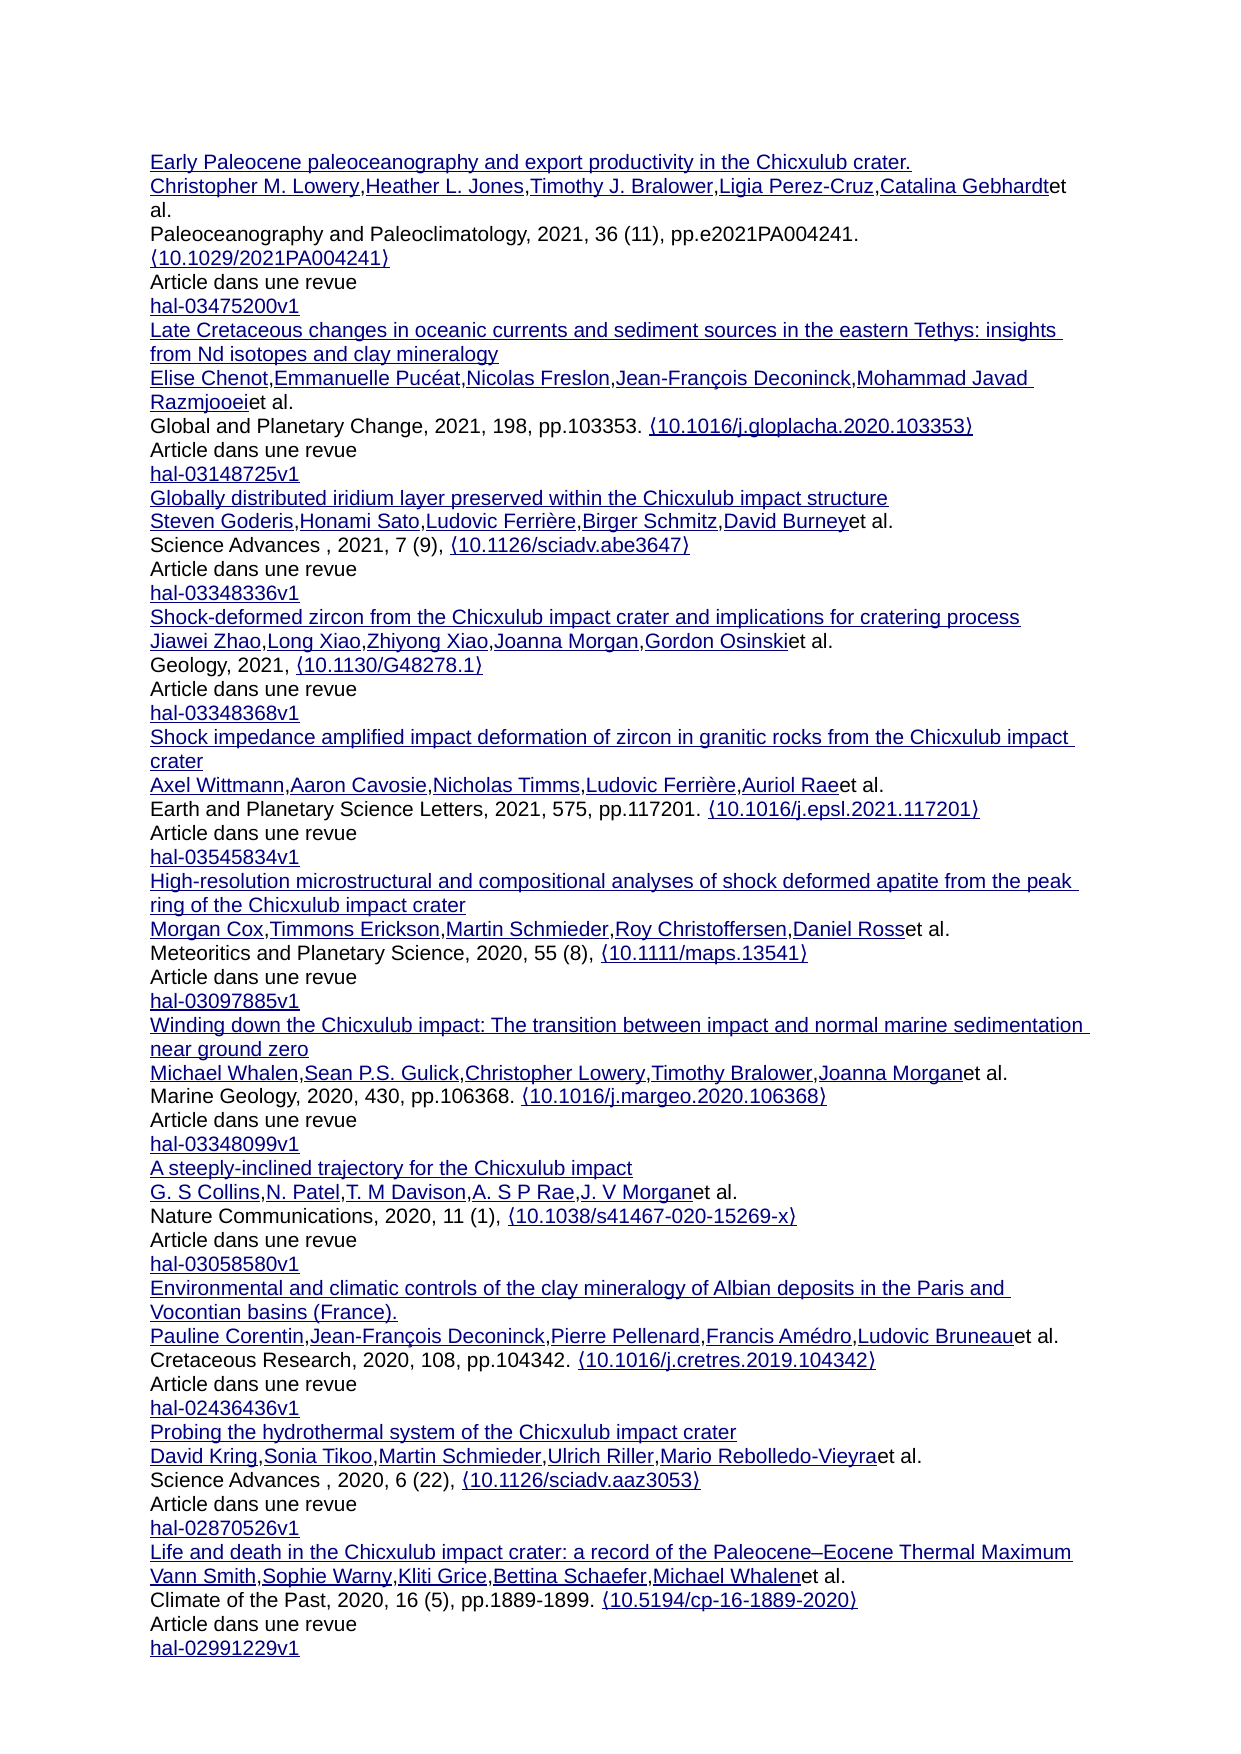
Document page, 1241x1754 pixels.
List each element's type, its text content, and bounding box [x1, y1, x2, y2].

table_cell Life and death in the Chicxulub impact crater: a record of the Paleocene–Eocene Thermal Maximum Vann Smith,Sophie Warny,Kliti Grice,Bettina Schaefer,Michael Whalenet al. Climate of the Past, 2020, 16 (5), pp.1889-1899. ⟨10.5194/cp-16-1889-2020⟩ Article dans une revue hal-02991229v1 [150, 1540, 1090, 1659]
table_cell High‐resolution microstructural and compositional analyses of shock deformed apatite from the peak ring of the Chicxulub impact crater Morgan Cox,Timmons Erickson,Martin Schmieder,Roy Christoffersen,Daniel Rosset al. Meteoritics and Planetary Science, 2020, 55 (8), ⟨10.1111/maps.13541⟩ Article dans une revue hal-03097885v1 [150, 869, 1090, 1012]
table_cell Shock-deformed zircon from the Chicxulub impact crater and implications for cratering process Jiawei Zhao,Long Xiao,Zhiyong Xiao,Joanna Morgan,Gordon Osinskiet al. Geology, 2021, ⟨10.1130/G48278.1⟩ Article dans une revue hal-03348368v1 [150, 605, 1090, 725]
table_cell Probing the hydrothermal system of the Chicxulub impact crater David Kring,Sonia Tikoo,Martin Schmieder,Ulrich Riller,Mario Rebolledo-Vieyraet al. Science Advances , 2020, 6 (22), ⟨10.1126/sciadv.aaz3053⟩ Article dans une revue hal-02870526v1 [150, 1420, 1090, 1539]
table_cell Globally distributed iridium layer preserved within the Chicxulub impact structure Steven Goderis,Honami Sato,Ludovic Ferrière,Birger Schmitz,David Burneyet al. Science Advances , 2021, 7 (9), ⟨10.1126/sciadv.abe3647⟩ Article dans une revue hal-03348336v1 [150, 485, 1090, 605]
table_cell Environmental and climatic controls of the clay mineralogy of Albian deposits in the Paris and Vocontian basins (France). Pauline Corentin,Jean-François Deconinck,Pierre Pellenard,Francis Amédro,Ludovic Bruneauet al. Cretaceous Research, 2020, 108, pp.104342. ⟨10.1016/j.cretres.2019.104342⟩ Article dans une revue hal-02436436v1 [150, 1276, 1090, 1420]
table_cell Early Paleocene paleoceanography and export productivity in the Chicxulub crater. Christopher M. Lowery,Heather L. Jones,Timothy J. Bralower,Ligia Perez-Cruz,Catalina Gebhardtet al. Paleoceanography and Paleoclimatology, 2021, 36 (11), pp.e2021PA004241. ⟨10.1029/2021PA004241⟩ Article dans une revue hal-03475200v1 [150, 150, 1090, 318]
table_cell Shock impedance amplified impact deformation of zircon in granitic rocks from the Chicxulub impact crater Axel Wittmann,Aaron Cavosie,Nicholas Timms,Ludovic Ferrière,Auriol Raeet al. Earth and Planetary Science Letters, 2021, 575, pp.117201. ⟨10.1016/j.epsl.2021.117201⟩ Article dans une revue hal-03545834v1 [150, 725, 1090, 869]
table_cell A steeply-inclined trajectory for the Chicxulub impact G. S Collins,N. Patel,T. M Davison,A. S P Rae,J. V Morganet al. Nature Communications, 2020, 11 (1), ⟨10.1038/s41467-020-15269-x⟩ Article dans une revue hal-03058580v1 [150, 1156, 1090, 1276]
table_cell near ground zero Michael Whalen,Sean P.S. Gulick,Christopher Lowery,Timothy Bralower,Joanna Morganet al. Marine Geology, 2020, 430, pp.106368. ⟨10.1016/j.margeo.2020.106368⟩ Article dans une revue hal-03348099v1 [150, 1034, 1090, 1156]
table_cell Late Cretaceous changes in oceanic currents and sediment sources in the eastern Tethys: insights from Nd isotopes and clay mineralogy Elise Chenot,Emmanuelle Pucéat,Nicolas Freslon,Jean-François Deconinck,Mohammad Javad Razmjooeiet al. Global and Planetary Change, 2021, 198, pp.103353. ⟨10.1016/j.gloplacha.2020.103353⟩ Article dans une revue hal-03148725v1 [150, 318, 1090, 485]
table_cell Winding down the Chicxulub impact: The transition between impact and normal marine sedimentation [150, 1013, 1090, 1033]
